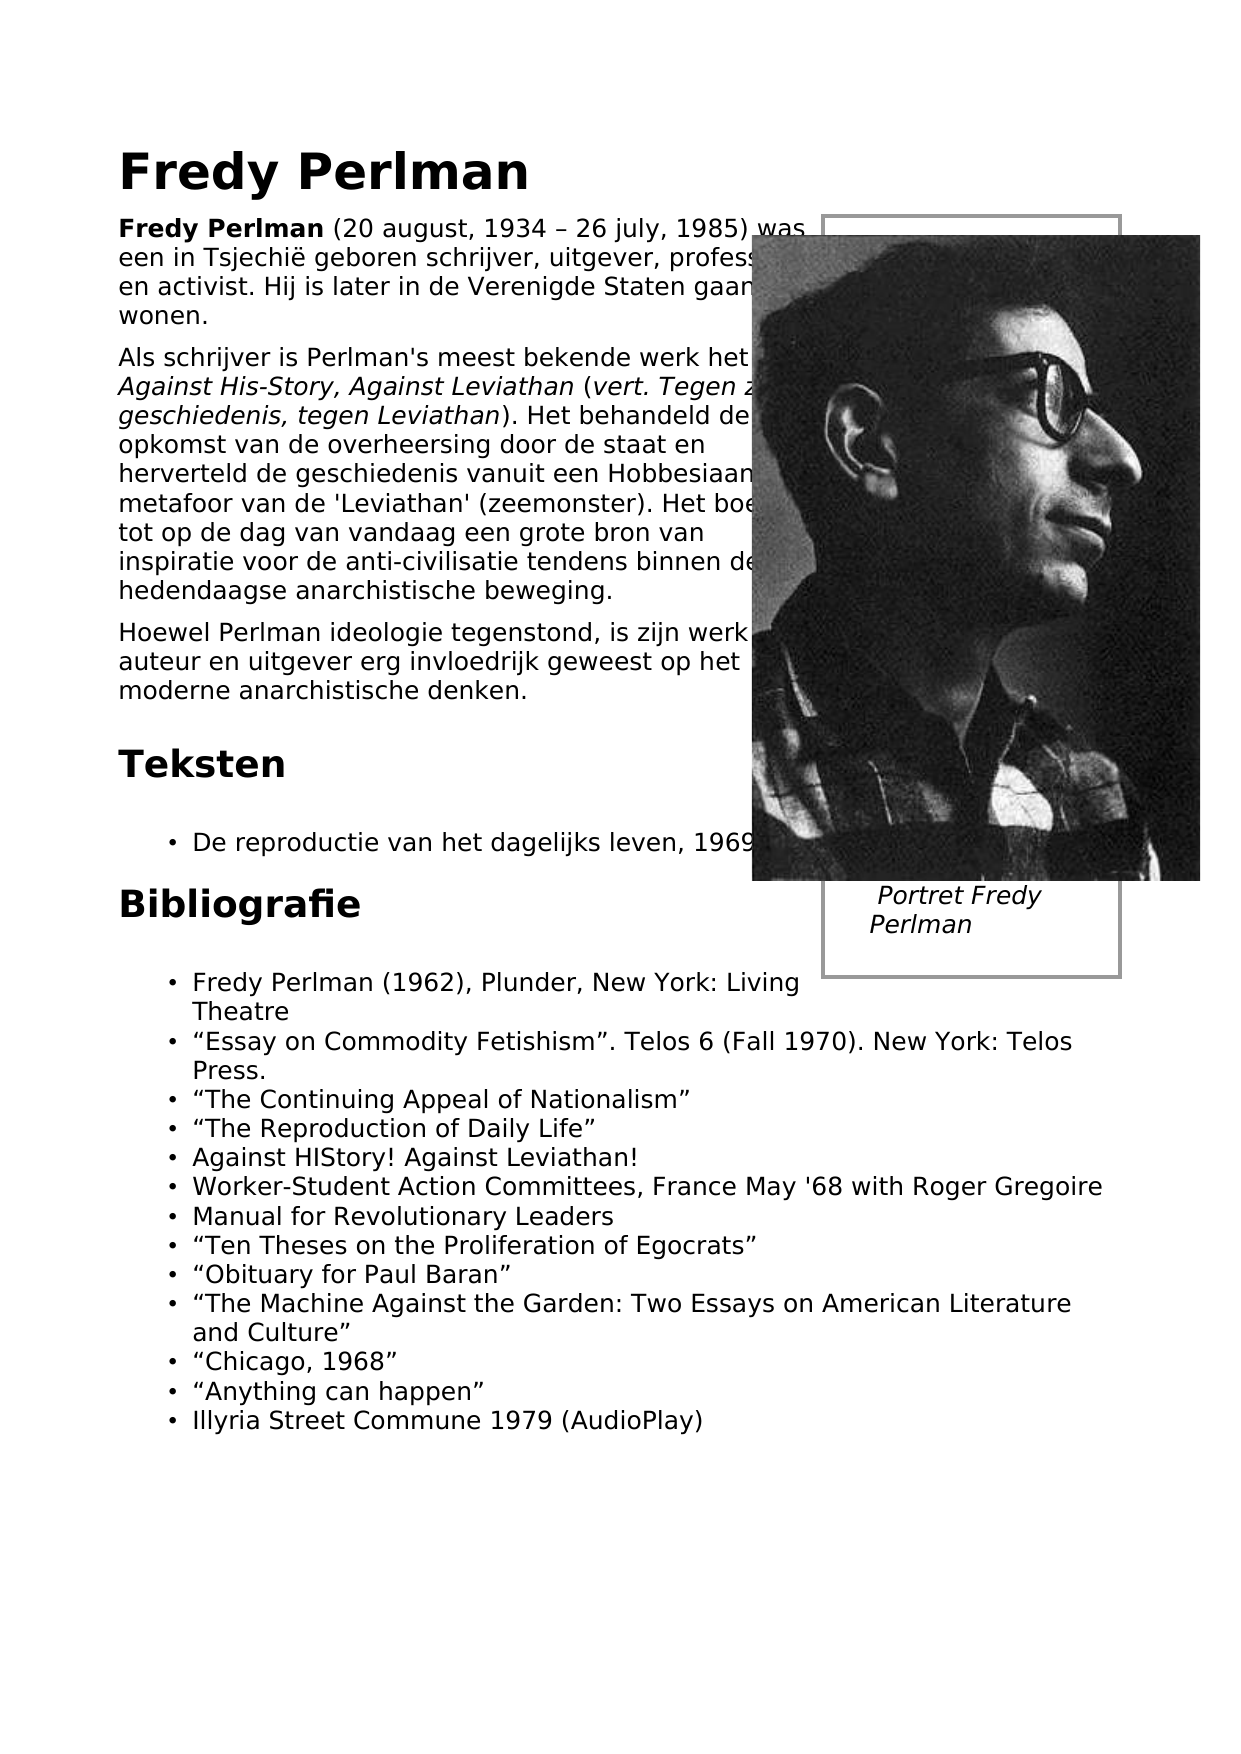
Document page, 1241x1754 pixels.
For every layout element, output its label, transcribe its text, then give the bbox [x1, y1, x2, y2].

list Against HIStory! Against Leviathan! [177, 1143, 1122, 1173]
list Illyria Street Commune 1979 (AudioPlay) [177, 1406, 1122, 1435]
subtitle Fredy Perlman [118, 143, 1122, 201]
list “Obituary for Paul Baran” [177, 1260, 1122, 1289]
subtitle Teksten [118, 743, 751, 787]
list Worker-Student Action Committees, France May '68 with Roger Gregoire [177, 1173, 1122, 1202]
list De reproductie van het dagelijks leven, 1969 [177, 829, 751, 858]
table_header Portret Fredy Perlman [834, 881, 1118, 975]
list “The Continuing Appeal of Nationalism” [177, 1085, 1122, 1114]
text Fredy Perlman (20 august, 1934 – 26 july, 1985) was een in Tsjechië geboren schrijver, uitgever, professor en activist. Hij is later in de Verenigde Staten gaan wonen. [118, 214, 821, 331]
text Als schrijver is Perlman's meest bekende werk het boek Against His-Story, Against Leviathan (vert. Tegen zijn geschiedenis, tegen Leviathan). Het behandeld de opkomst van de overheersing door de staat en herverteld de geschiedenis vanuit een Hobbesiaanse metafoor van de 'Leviathan' (zeemonster). Het boek is tot op de dag van vandaag een grote bron van inspiratie voor de anti-civilisatie tendens binnen de hedendaagse anarchistische beweging. [118, 343, 751, 606]
list “Chicago, 1968” [177, 1348, 1122, 1377]
list “The Machine Against the Garden: Two Essays on American Literature and Culture” [177, 1289, 1122, 1348]
list Fredy Perlman (1962), Plunder, New York: Living Theatre [177, 968, 1122, 1027]
table_header [834, 218, 1118, 235]
text Hoewel Perlman ideologie tegenstond, is zijn werk als auteur en uitgever erg invloedrijk geweest op het moderne anarchistische denken. [118, 618, 751, 706]
list “Anything can happen” [177, 1377, 1122, 1406]
list Manual for Revolutionary Leaders [177, 1202, 1122, 1231]
list “The Reproduction of Daily Life” [177, 1114, 1122, 1143]
subtitle Bibliografie [118, 883, 821, 926]
list “Essay on Commodity Fetishism”. Telos 6 (Fall 1970). New York: Telos Press. [177, 1027, 1122, 1085]
list “Ten Theses on the Proliferation of Egocrats” [177, 1231, 1122, 1260]
picture [751, 235, 1201, 881]
